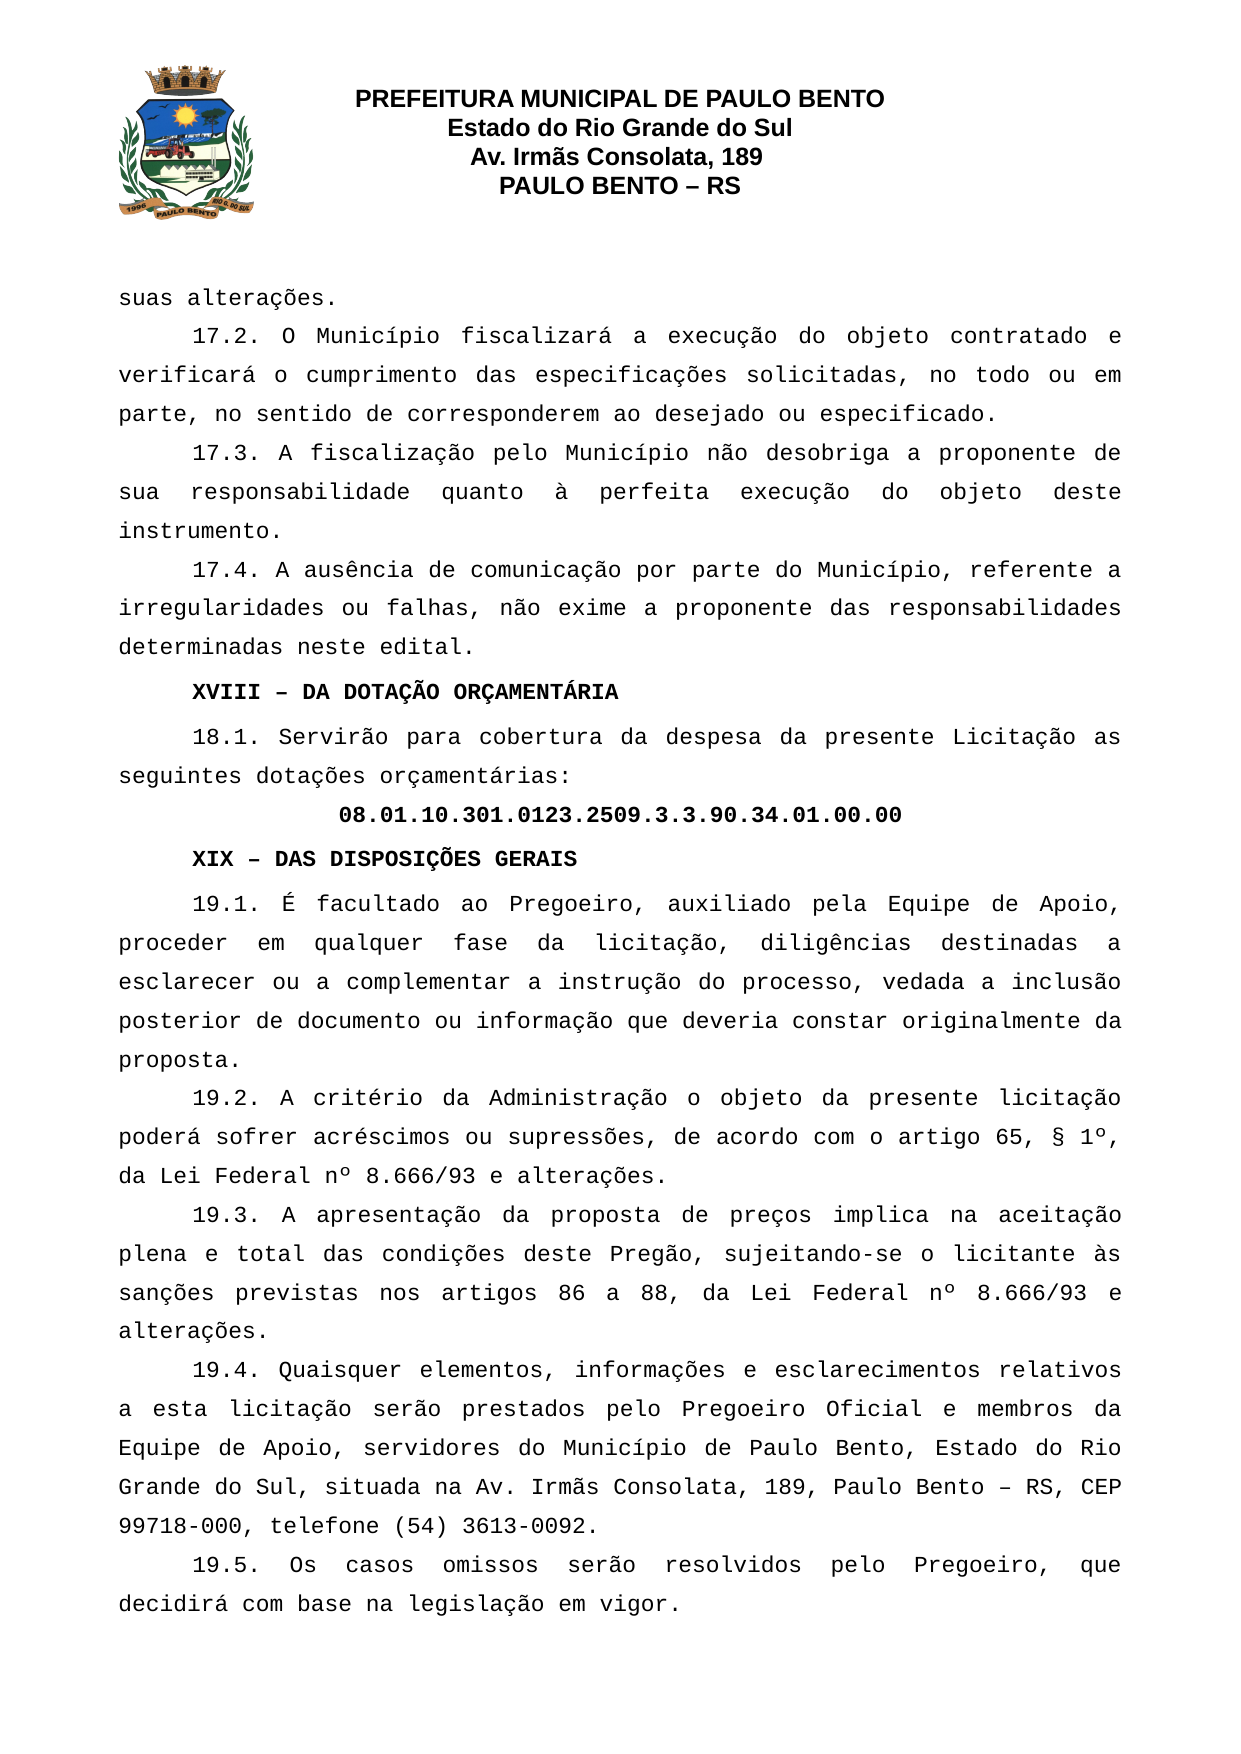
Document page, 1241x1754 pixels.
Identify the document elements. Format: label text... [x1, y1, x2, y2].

text 19.3. A apresentação da proposta de preços implica na aceitação plena e total das condições deste Pregão, sujeitando-se o licitante às sanções previstas nos artigos 86 a 88, da Lei Federal nº 8.666/93 e alterações. [118, 1203, 1122, 1346]
text 17.3. A fiscalização pelo Município não desobriga a proponente de sua responsabilidade quanto à perfeita execução do objeto deste instrumento. [118, 441, 1122, 545]
text 17.2. O Município fiscalizará a execução do objeto contratado e verificará o cumprimento das especificações solicitadas, no todo ou em parte, no sentido de corresponderem ao desejado ou especificado. [118, 325, 1122, 428]
text 19.2. A critério da Administração o objeto da presente licitação poderá sofrer acréscimos ou supressões, de acordo com o artigo 65, § 1º, da Lei Federal nº 8.666/93 e alterações. [118, 1087, 1122, 1190]
text 19.1. É facultado ao Pregoeiro, auxiliado pela Equipe de Apoio, proceder em qualquer fase da licitação, diligências destinadas a esclarecer ou a complementar a instrução do processo, vedada a inclusão posterior de documento ou informação que deveria constar originalmente da proposta. [118, 892, 1122, 1074]
text XIX – DAS DISPOSIÇÕES GERAIS [118, 848, 1122, 874]
text 19.4. Quaisquer elementos, informações e esclarecimentos relativos a esta licitação serão prestados pelo Pregoeiro Oficial e membros da Equipe de Apoio, servidores do Município de Paulo Bento, Estado do Rio Grande do Sul, situada na Av. Irmãs Consolata, 189, Paulo Bento – RS, CEP 99718-000, telefone (54) 3613-0092. [118, 1359, 1122, 1540]
text 19.5. Os casos omissos serão resolvidos pelo Pregoeiro, que decidirá com base na legislação em vigor. [118, 1553, 1122, 1618]
text suas alterações. [118, 286, 1122, 312]
picture [118, 65, 254, 220]
text 08.01.10.301.0123.2509.3.3.90.34.01.00.00 [118, 803, 1122, 829]
text 18.1. Servirão para cobertura da despesa da presente Licitação as seguintes dotações orçamentárias: [118, 725, 1122, 790]
text 17.4. A ausência de comunicação por parte do Município, referente a irregularidades ou falhas, não exime a proponente das responsabilidades determinadas neste edital. [118, 558, 1122, 662]
text XVIII – DA DOTAÇÃO ORÇAMENTÁRIA [118, 680, 1122, 706]
